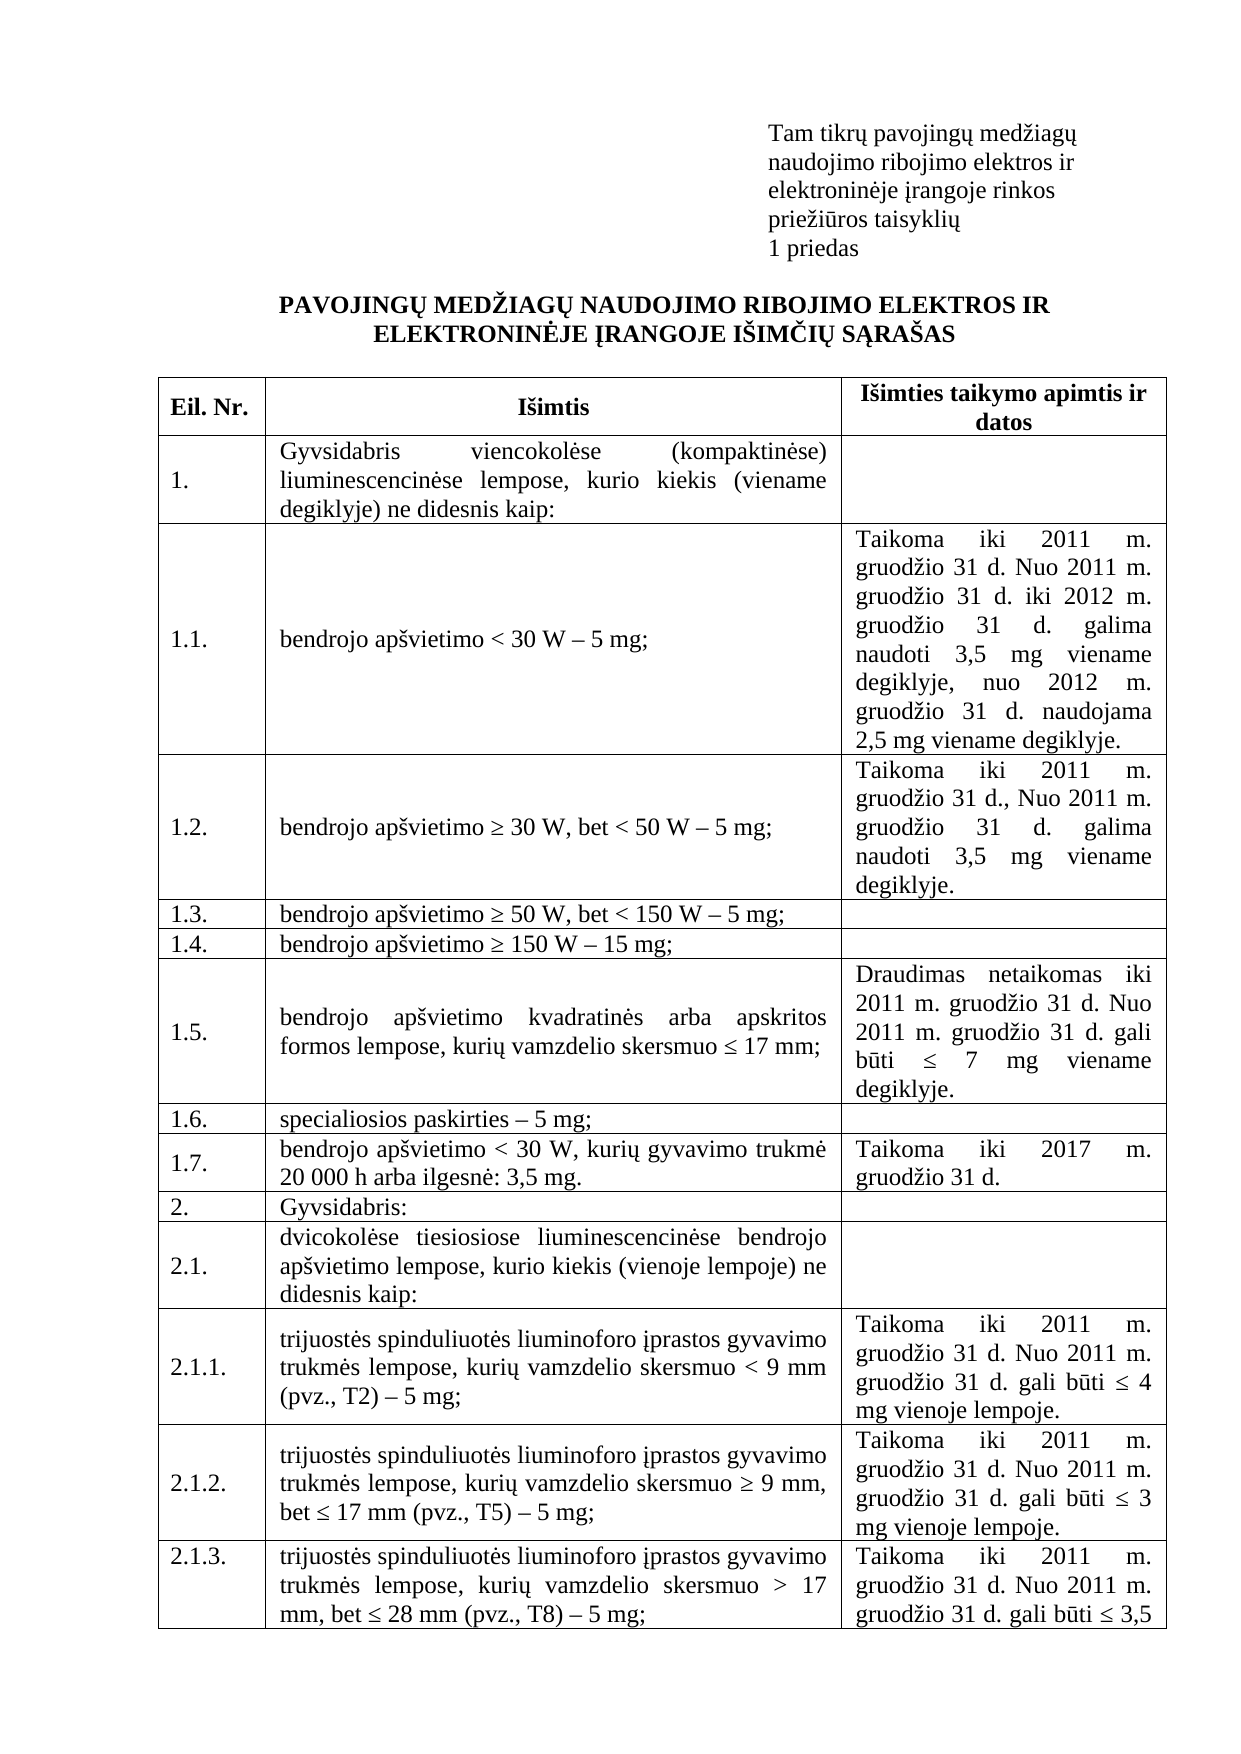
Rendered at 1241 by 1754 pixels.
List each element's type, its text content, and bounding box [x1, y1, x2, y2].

table_cell [842, 1222, 1166, 1308]
table_cell dvicokolėse tiesiosiose liuminescencinėse bendrojo apšvietimo lempose, kurio kiekis (vienoje lempoje) ne didesnis kaip: [266, 1222, 841, 1308]
table_cell 1.2. [159, 755, 265, 898]
table_cell bendrojo apšvietimo ≥ 150 W – 15 mg; [266, 929, 841, 958]
table_cell specialiosios paskirties – 5 mg; [266, 1104, 841, 1133]
text 1 priedas [768, 233, 1152, 262]
table_cell trijuostės spinduliuotės liuminoforo įprastos gyvavimo trukmės lempose, kurių vamzdelio skersmuo < 9 mm (pvz., T2) – 5 mg; [266, 1309, 841, 1424]
table_cell Taikoma iki 2017 m. gruodžio 31 d. [842, 1134, 1166, 1191]
table_cell Taikoma iki 2011 m. gruodžio 31 d. Nuo 2011 m. gruodžio 31 d. gali būti ≤ 3,5 [842, 1541, 1166, 1628]
text priežiūros taisyklių [768, 204, 1152, 233]
table_cell bendrojo apšvietimo ≥ 30 W, bet < 50 W – 5 mg; [266, 755, 841, 898]
table_cell Draudimas netaikomas iki 2011 m. gruodžio 31 d. Nuo 2011 m. gruodžio 31 d. gali būti ≤ 7 mg viename degiklyje. [842, 959, 1166, 1103]
table_header Išimties taikymo apimtis ir datos [842, 378, 1166, 435]
table_cell 2.1.1. [159, 1309, 265, 1424]
table_cell trijuostės spinduliuotės liuminoforo įprastos gyvavimo trukmės lempose, kurių vamzdelio skersmuo ≥ 9 mm, bet ≤ 17 mm (pvz., T5) – 5 mg; [266, 1425, 841, 1540]
table_cell 2.1.3. [159, 1541, 265, 1628]
table_cell 1.4. [159, 929, 265, 958]
table_cell [842, 900, 1166, 928]
table_header Eil. Nr. [159, 378, 265, 435]
text Tam tikrų pavojingų medžiagų [768, 118, 1152, 147]
table_cell 2.1. [159, 1222, 265, 1308]
table_cell bendrojo apšvietimo kvadratinės arba apskritos formos lempose, kurių vamzdelio skersmuo ≤ 17 mm; [266, 959, 841, 1103]
table_cell [842, 436, 1166, 523]
table_cell 2. [159, 1192, 265, 1221]
table_cell Gyvsidabris: [266, 1192, 841, 1221]
text elektroninėje įrangoje rinkos [768, 176, 1152, 204]
table_cell [842, 1104, 1166, 1133]
table_cell 1.5. [159, 959, 265, 1103]
text pavojingų medžiagų naudojimo ribojimo elektros ir elektroninėje įrangoje išimčių sąrašas [177, 291, 1152, 348]
table_cell 1.1. [159, 524, 265, 754]
table_cell Taikoma iki 2011 m. gruodžio 31 d., Nuo 2011 m. gruodžio 31 d. galima naudoti 3,5 mg viename degiklyje. [842, 755, 1166, 898]
table_cell bendrojo apšvietimo < 30 W – 5 mg; [266, 524, 841, 754]
table_cell bendrojo apšvietimo ≥ 50 W, bet < 150 W – 5 mg; [266, 900, 841, 928]
table_cell Taikoma iki 2011 m. gruodžio 31 d. Nuo 2011 m. gruodžio 31 d. gali būti ≤ 3 mg vienoje lempoje. [842, 1425, 1166, 1540]
table_cell trijuostės spinduliuotės liuminoforo įprastos gyvavimo trukmės lempose, kurių vamzdelio skersmuo > 17 mm, bet ≤ 28 mm (pvz., T8) – 5 mg; [266, 1541, 841, 1628]
table_header Išimtis [266, 378, 841, 435]
text naudojimo ribojimo elektros ir [768, 147, 1152, 176]
table_cell [842, 929, 1166, 958]
table_cell 1.7. [159, 1134, 265, 1191]
table_cell Taikoma iki 2011 m. gruodžio 31 d. Nuo 2011 m. gruodžio 31 d. iki 2012 m. gruodžio 31 d. galima naudoti 3,5 mg viename degiklyje, nuo 2012 m. gruodžio 31 d. naudojama 2,5 mg viename degiklyje. [842, 524, 1166, 754]
table_cell 2.1.2. [159, 1425, 265, 1540]
table_cell 1.3. [159, 900, 265, 928]
table_cell 1. [159, 436, 265, 523]
table_cell Taikoma iki 2011 m. gruodžio 31 d. Nuo 2011 m. gruodžio 31 d. gali būti ≤ 4 mg vienoje lempoje. [842, 1309, 1166, 1424]
table_cell Gyvsidabris viencokolėse (kompaktinėse) liuminescencinėse lempose, kurio kiekis (viename degiklyje) ne didesnis kaip: [266, 436, 841, 523]
table_cell [842, 1192, 1166, 1221]
table_cell bendrojo apšvietimo < 30 W, kurių gyvavimo trukmė 20 000 h arba ilgesnė: 3,5 mg. [266, 1134, 841, 1191]
table_cell 1.6. [159, 1104, 265, 1133]
